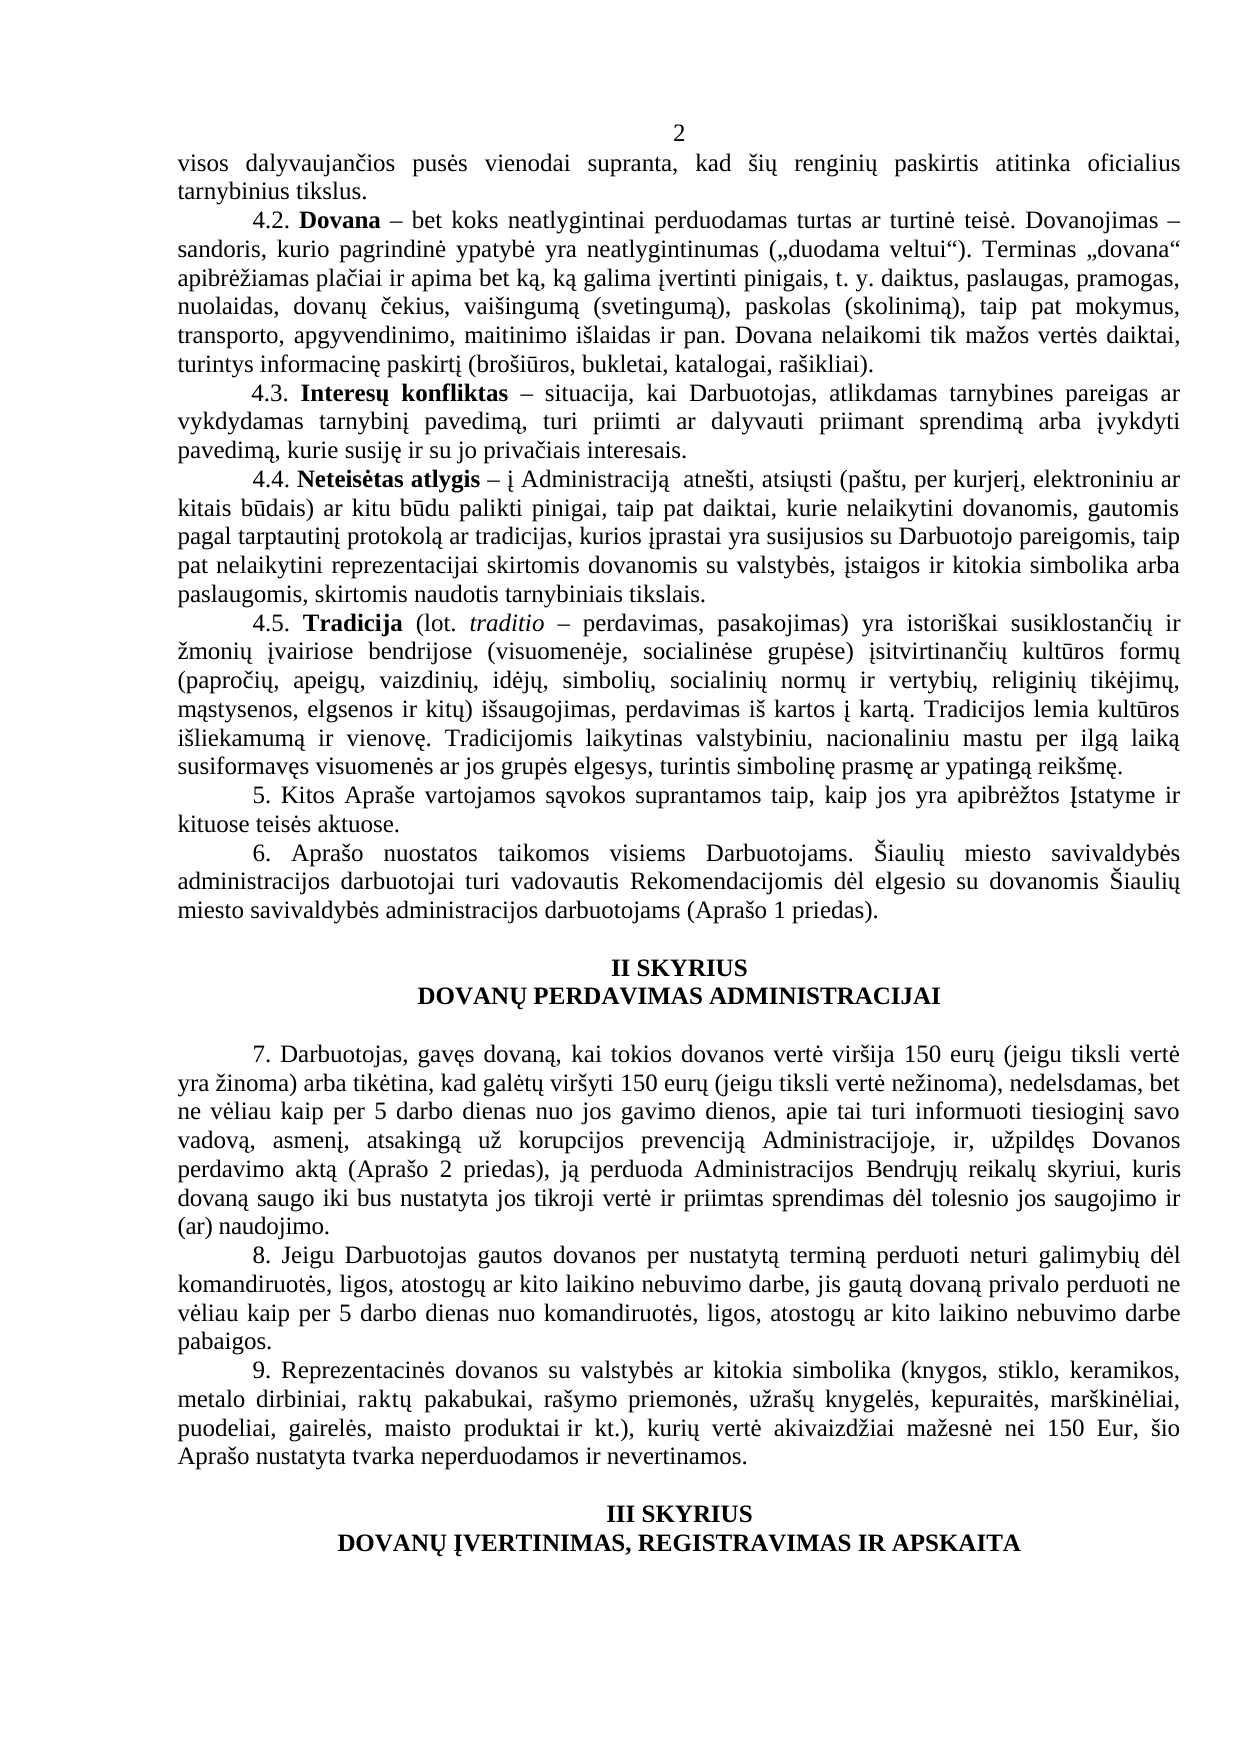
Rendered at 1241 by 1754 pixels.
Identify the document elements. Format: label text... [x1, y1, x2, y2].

text DOVANŲ PERDAVIMAS ADMINISTRACIJAI [177, 981, 1181, 1010]
text 4.3. Interesų konfliktas – situacija, kai Darbuotojas, atlikdamas tarnybines pareigas ar vykdydamas tarnybinį pavedimą, turi priimti ar dalyvauti priimant sprendimą arba įvykdyti pavedimą, kurie susiję ir su jo privačiais interesais. [177, 378, 1181, 464]
text 6. Aprašo nuostatos taikomos visiems Darbuotojams. Šiaulių miesto savivaldybės administracijos darbuotojai turi vadovautis Rekomendacijomis dėl elgesio su dovanomis Šiaulių miesto savivaldybės administracijos darbuotojams (Aprašo 1 priedas). [177, 838, 1181, 924]
text 4.5. Tradicija (lot. traditio – perdavimas, pasakojimas) yra istoriškai susiklostančių ir žmonių įvairiose bendrijose (visuomenėje, socialinėse grupėse) įsitvirtinančių kultūros formų (papročių, apeigų, vaizdinių, idėjų, simbolių, socialinių normų ir vertybių, religinių tikėjimų, mąstysenos, elgsenos ir kitų) išsaugojimas, perdavimas iš kartos į kartą. Tradicijos lemia kultūros išliekamumą ir vienovę. Tradicijomis laikytinas valstybiniu, nacionaliniu mastu per ilgą laiką susiformavęs visuomenės ar jos grupės elgesys, turintis simbolinę prasmę ar ypatingą reikšmę. [177, 608, 1181, 780]
text III SKYRIUS [177, 1499, 1181, 1528]
text 4.2. Dovana – bet koks neatlygintinai perduodamas turtas ar turtinė teisė. Dovanojimas – sandoris, kurio pagrindinė ypatybė yra neatlygintinumas („duodama veltui“). Terminas „dovana“ apibrėžiamas plačiai ir apima bet ką, ką galima įvertinti pinigais, t. y. daiktus, paslaugas, pramogas, nuolaidas, dovanų čekius, vaišingumą (svetingumą), paskolas (skolinimą), taip pat mokymus, transporto, apgyvendinimo, maitinimo išlaidas ir pan. Dovana nelaikomi tik mažos vertės daiktai, turintys informacinę paskirtį (brošiūros, bukletai, katalogai, rašikliai). [177, 205, 1181, 378]
text visos dalyvaujančios pusės vienodai supranta, kad šių renginių paskirtis atitinka oficialius tarnybinius tikslus. [177, 148, 1181, 205]
text DOVANŲ ĮVERTINIMAS, REGISTRAVIMAS IR APSKAITA [177, 1528, 1181, 1556]
text 4.4. Neteisėtas atlygis – į Administraciją atnešti, atsiųsti (paštu, per kurjerį, elektroniniu ar kitais būdais) ar kitu būdu palikti pinigai, taip pat daiktai, kurie nelaikytini dovanomis, gautomis pagal tarptautinį protokolą ar tradicijas, kurios įprastai yra susijusios su Darbuotojo pareigomis, taip pat nelaikytini reprezentacijai skirtomis dovanomis su valstybės, įstaigos ir kitokia simbolika arba paslaugomis, skirtomis naudotis tarnybiniais tikslais. [177, 464, 1181, 608]
text 9. Reprezentacinės dovanos su valstybės ar kitokia simbolika (knygos, stiklo, keramikos, metalo dirbiniai, raktų pakabukai, rašymo priemonės, užrašų knygelės, kepuraitės, marškinėliai, puodeliai, gairelės, maisto produktai ir kt.), kurių vertė akivaizdžiai mažesnė nei 150 Eur, šio Aprašo nustatyta tvarka neperduodamos ir nevertinamos. [177, 1355, 1181, 1470]
text 5. Kitos Apraše vartojamos sąvokos suprantamos taip, kaip jos yra apibrėžtos Įstatyme ir kituose teisės aktuose. [177, 780, 1181, 838]
text II SKYRIUS [177, 953, 1181, 981]
text 8. Jeigu Darbuotojas gautos dovanos per nustatytą terminą perduoti neturi galimybių dėl komandiruotės, ligos, atostogų ar kito laikino nebuvimo darbe, jis gautą dovaną privalo perduoti ne vėliau kaip per 5 darbo dienas nuo komandiruotės, ligos, atostogų ar kito laikino nebuvimo darbe pabaigos. [177, 1240, 1181, 1355]
text 7. Darbuotojas, gavęs dovaną, kai tokios dovanos vertė viršija 150 eurų (jeigu tiksli vertė yra žinoma) arba tikėtina, kad galėtų viršyti 150 eurų (jeigu tiksli vertė nežinoma), nedelsdamas, bet ne vėliau kaip per 5 darbo dienas nuo jos gavimo dienos, apie tai turi informuoti tiesioginį savo vadovą, asmenį, atsakingą už korupcijos prevenciją Administracijoje, ir, užpildęs Dovanos perdavimo aktą (Aprašo 2 priedas), ją perduoda Administracijos Bendrųjų reikalų skyriui, kuris dovaną saugo iki bus nustatyta jos tikroji vertė ir priimtas sprendimas dėl tolesnio jos saugojimo ir (ar) naudojimo. [177, 1039, 1181, 1240]
